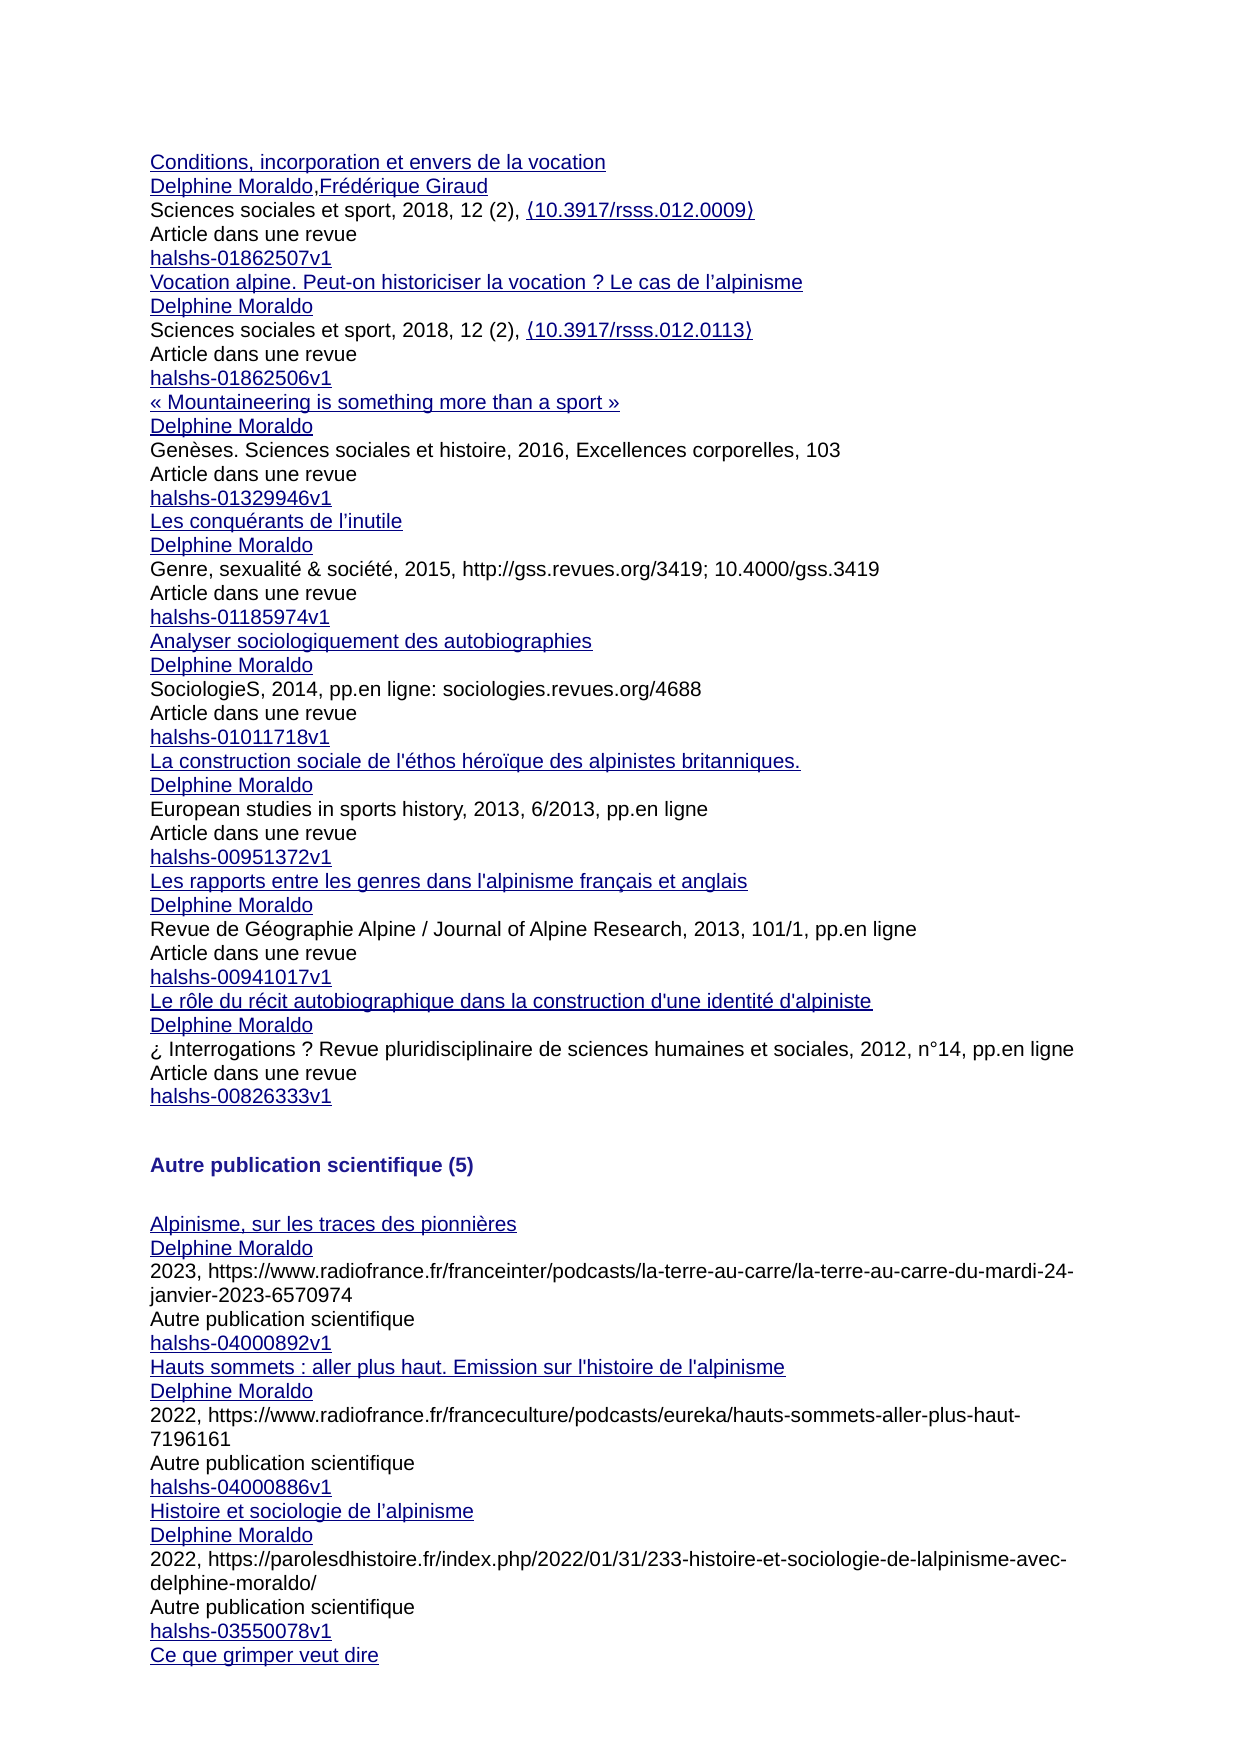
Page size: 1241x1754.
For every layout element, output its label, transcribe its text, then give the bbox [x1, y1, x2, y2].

table_cell « Mountaineering is something more than a sport » Delphine Moraldo Genèses. Sciences sociales et histoire, 2016, Excellences corporelles, 103 Article dans une revue halshs-01329946v1 [150, 390, 1090, 509]
table_cell Conditions, incorporation et envers de la vocation Delphine Moraldo,Frédérique Giraud Sciences sociales et sport, 2018, 12 (2), ⟨10.3917/rsss.012.0009⟩ Article dans une revue halshs-01862507v1 [150, 150, 1090, 270]
subtitle Autre publication scientifique (5) [150, 1153, 1090, 1177]
table_header Alpinisme, sur les traces des pionnières Delphine Moraldo 2023, https://www.radiofrance.fr/franceinter/podcasts/la-terre-au-carre/la-terre-au-carre-du-mardi-24-janvier-2023-6570974 Autre publication scientifique halshs-04000892v1 [150, 1211, 1090, 1355]
table_cell Le rôle du récit autobiographique dans la construction d'une identité d'alpiniste Delphine Moraldo ¿ Interrogations ? Revue pluridisciplinaire de sciences humaines et sociales, 2012, n°14, pp.en ligne Article dans une revue halshs-00826333v1 [150, 989, 1090, 1108]
table_cell Les conquérants de l’inutile Delphine Moraldo Genre, sexualité & société, 2015, http://gss.revues.org/3419; 10.4000/gss.3419 Article dans une revue halshs-01185974v1 [150, 509, 1090, 629]
table_cell Analyser sociologiquement des autobiographies Delphine Moraldo SociologieS, 2014, pp.en ligne: sociologies.revues.org/4688 Article dans une revue halshs-01011718v1 [150, 629, 1090, 749]
table_cell Histoire et sociologie de l’alpinisme Delphine Moraldo 2022, https://parolesdhistoire.fr/index.php/2022/01/31/233-histoire-et-sociologie-de-lalpinisme-avec-delphine-moraldo/ Autre publication scientifique halshs-03550078v1 [150, 1499, 1090, 1643]
table_cell La construction sociale de l'éthos héroïque des alpinistes britanniques. Delphine Moraldo European studies in sports history, 2013, 6/2013, pp.en ligne Article dans une revue halshs-00951372v1 [150, 749, 1090, 869]
table_cell Ce que grimper veut dire [150, 1643, 1090, 1667]
table_cell Hauts sommets : aller plus haut. Emission sur l'histoire de l'alpinisme Delphine Moraldo 2022, https://www.radiofrance.fr/franceculture/podcasts/eureka/hauts-sommets-aller-plus-haut-7196161 Autre publication scientifique halshs-04000886v1 [150, 1355, 1090, 1499]
table_cell Les rapports entre les genres dans l'alpinisme français et anglais Delphine Moraldo Revue de Géographie Alpine / Journal of Alpine Research, 2013, 101/1, pp.en ligne Article dans une revue halshs-00941017v1 [150, 869, 1090, 988]
table_cell Vocation alpine. Peut-on historiciser la vocation ? Le cas de l’alpinisme Delphine Moraldo Sciences sociales et sport, 2018, 12 (2), ⟨10.3917/rsss.012.0113⟩ Article dans une revue halshs-01862506v1 [150, 270, 1090, 389]
